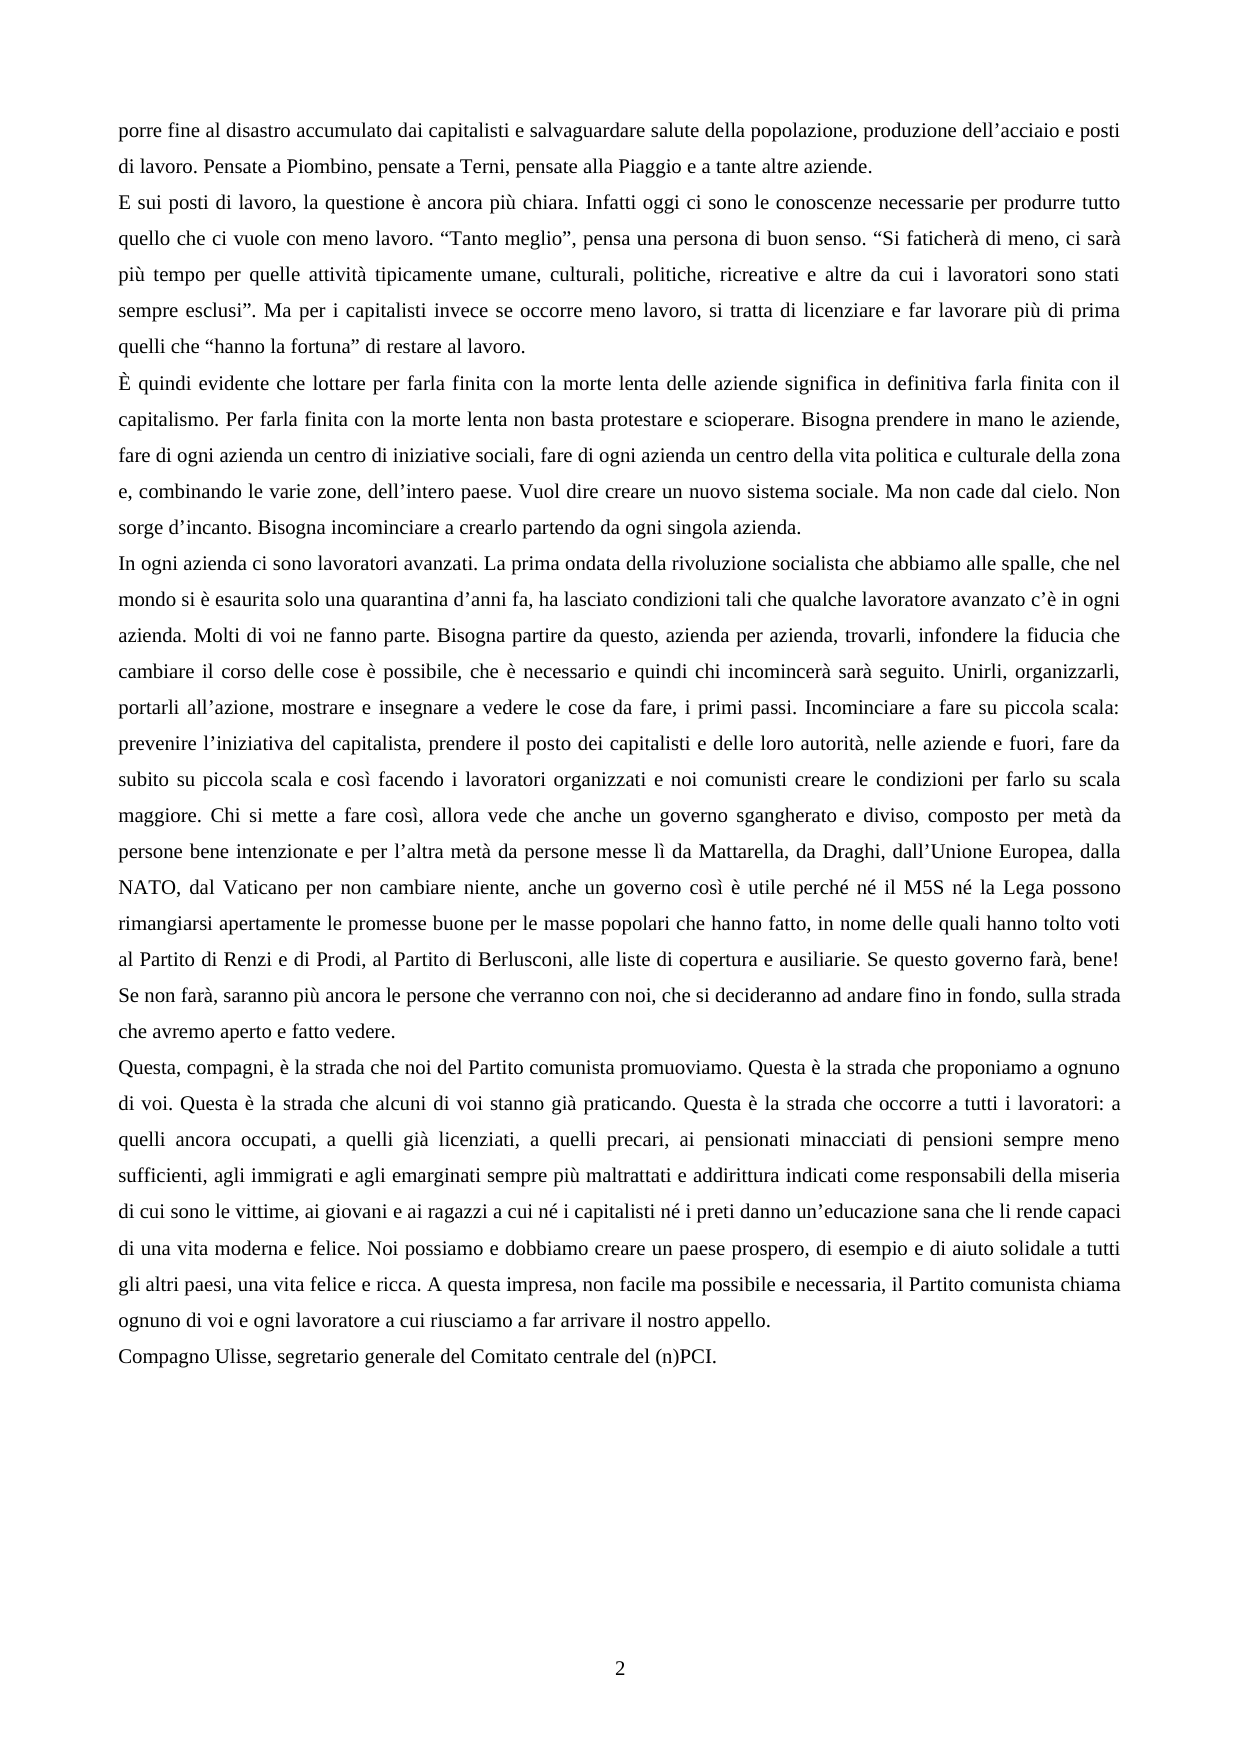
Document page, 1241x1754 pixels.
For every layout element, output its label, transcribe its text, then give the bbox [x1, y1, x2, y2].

text È quindi evidente che lottare per farla finita con la morte lenta delle aziende significa in definitiva farla finita con il capitalismo. Per farla finita con la morte lenta non basta protestare e scioperare. Bisogna prendere in mano le aziende, fare di ogni azienda un centro di iniziative sociali, fare di ogni azienda un centro della vita politica e culturale della zona e, combinando le varie zone, dell’intero paese. Vuol dire creare un nuovo sistema sociale. Ma non cade dal cielo. Non sorge d’incanto. Bisogna incominciare a crearlo partendo da ogni singola azienda. [118, 370, 1122, 539]
text In ogni azienda ci sono lavoratori avanzati. La prima ondata della rivoluzione socialista che abbiamo alle spalle, che nel mondo si è esaurita solo una quarantina d’anni fa, ha lasciato condizioni tali che qualche lavoratore avanzato c’è in ogni azienda. Molti di voi ne fanno parte. Bisogna partire da questo, azienda per azienda, trovarli, infondere la fiducia che cambiare il corso delle cose è possibile, che è necessario e quindi chi incomincerà sarà seguito. Unirli, organizzarli, portarli all’azione, mostrare e insegnare a vedere le cose da fare, i primi passi. Incominciare a fare su piccola scala: prevenire l’iniziativa del capitalista, prendere il posto dei capitalisti e delle loro autorità, nelle aziende e fuori, fare da subito su piccola scala e così facendo i lavoratori organizzati e noi comunisti creare le condizioni per farlo su scala maggiore. Chi si mette a fare così, allora vede che anche un governo sgangherato e diviso, composto per metà da persone bene intenzionate e per l’altra metà da persone messe lì da Mattarella, da Draghi, dall’Unione Europea, dalla NATO, dal Vaticano per non cambiare niente, anche un governo così è utile perché né il M5S né la Lega possono rimangiarsi apertamente le promesse buone per le masse popolari che hanno fatto, in nome delle quali hanno tolto voti al Partito di Renzi e di Prodi, al Partito di Berlusconi, alle liste di copertura e ausiliarie. Se questo governo farà, bene! Se non farà, saranno più ancora le persone che verranno con noi, che si decideranno ad andare fino in fondo, sulla strada che avremo aperto e fatto vedere. [118, 551, 1122, 1043]
text porre fine al disastro accumulato dai capitalisti e salvaguardare salute della popolazione, produzione dell’acciaio e posti di lavoro. Pensate a Piombino, pensate a Terni, pensate alla Piaggio e a tante altre aziende. [118, 118, 1122, 178]
text Questa, compagni, è la strada che noi del Partito comunista promuoviamo. Questa è la strada che proponiamo a ognuno di voi. Questa è la strada che alcuni di voi stanno già praticando. Questa è la strada che occorre a tutti i lavoratori: a quelli ancora occupati, a quelli già licenziati, a quelli precari, ai pensionati minacciati di pensioni sempre meno sufficienti, agli immigrati e agli emarginati sempre più maltrattati e addirittura indicati come responsabili della miseria di cui sono le vittime, ai giovani e ai ragazzi a cui né i capitalisti né i preti danno un’educazione sana che li rende capaci di una vita moderna e felice. Noi possiamo e dobbiamo creare un paese prospero, di esempio e di aiuto solidale a tutti gli altri paesi, una vita felice e ricca. A questa impresa, non facile ma possibile e necessaria, il Partito comunista chiama ognuno di voi e ogni lavoratore a cui riusciamo a far arrivare il nostro appello. [118, 1055, 1122, 1332]
text Compagno Ulisse, segretario generale del Comitato centrale del (n)PCI. [118, 1343, 1122, 1368]
text E sui posti di lavoro, la questione è ancora più chiara. Infatti oggi ci sono le conoscenze necessarie per produrre tutto quello che ci vuole con meno lavoro. “Tanto meglio”, pensa una persona di buon senso. “Si faticherà di meno, ci sarà più tempo per quelle attività tipicamente umane, culturali, politiche, ricreative e altre da cui i lavoratori sono stati sempre esclusi”. Ma per i capitalisti invece se occorre meno lavoro, si tratta di licenziare e far lavorare più di prima quelli che “hanno la fortuna” di restare al lavoro. [118, 190, 1122, 358]
